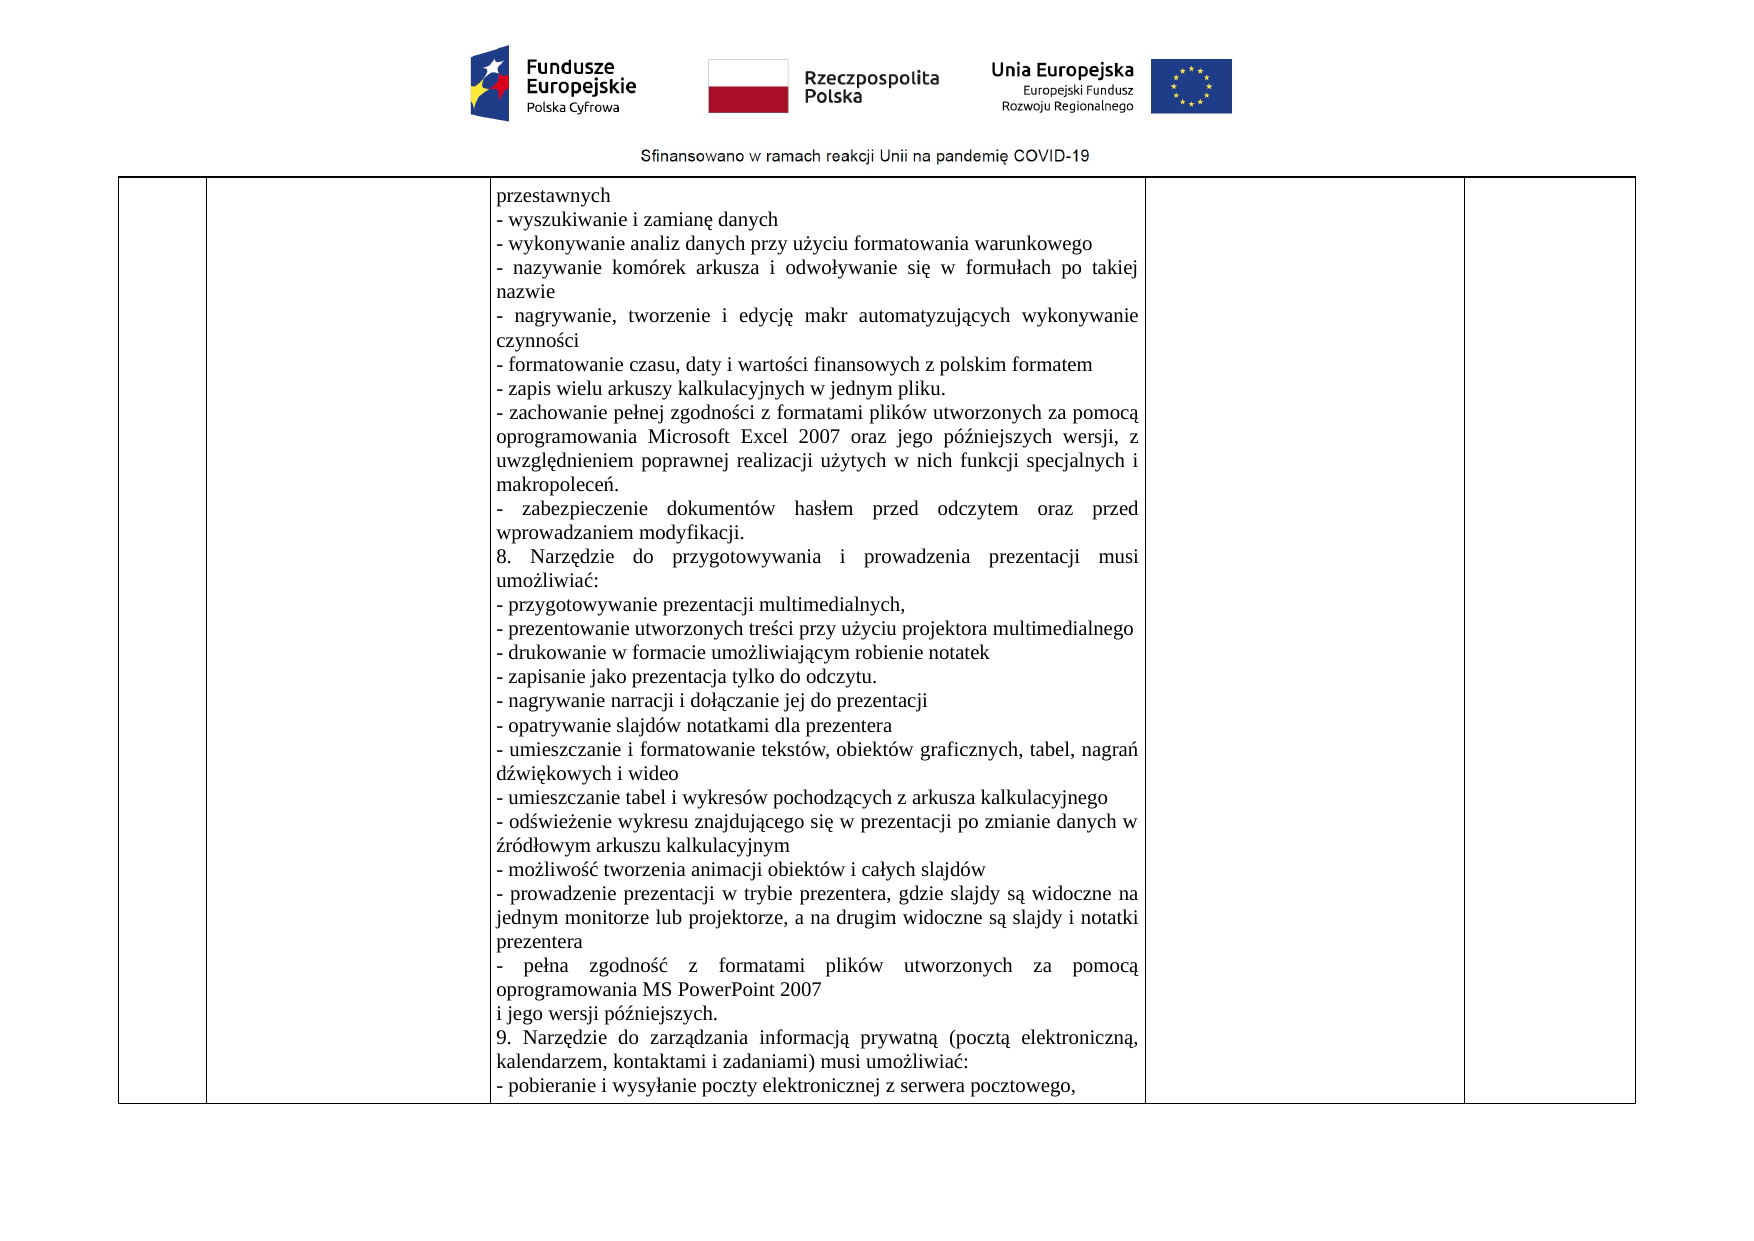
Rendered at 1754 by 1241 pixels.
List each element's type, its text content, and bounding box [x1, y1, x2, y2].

table_cell [207, 178, 490, 1103]
picture [453, 35, 1250, 174]
table_cell [119, 178, 206, 1103]
table_cell [1465, 178, 1635, 1103]
table_cell przestawnych - wyszukiwanie i zamianę danych - wykonywanie analiz danych przy użyciu formatowania warunkowego - nazywanie komórek arkusza i odwoływanie się w formułach po takiej nazwie - nagrywanie, tworzenie i edycję makr automatyzujących wykonywanie czynności - formatowanie czasu, daty i wartości finansowych z polskim formatem - zapis wielu arkuszy kalkulacyjnych w jednym pliku. - zachowanie pełnej zgodności z formatami plików utworzonych za pomocą oprogramowania Microsoft Excel 2007 oraz jego późniejszych wersji, z uwzględnieniem poprawnej realizacji użytych w nich funkcji specjalnych i makropoleceń. - zabezpieczenie dokumentów hasłem przed odczytem oraz przed wprowadzaniem modyfikacji. 8. Narzędzie do przygotowywania i prowadzenia prezentacji musi umożliwiać: - przygotowywanie prezentacji multimedialnych, - prezentowanie utworzonych treści przy użyciu projektora multimedialnego - drukowanie w formacie umożliwiającym robienie notatek - zapisanie jako prezentacja tylko do odczytu. - nagrywanie narracji i dołączanie jej do prezentacji - opatrywanie slajdów notatkami dla prezentera - umieszczanie i formatowanie tekstów, obiektów graficznych, tabel, nagrań dźwiękowych i wideo - umieszczanie tabel i wykresów pochodzących z arkusza kalkulacyjnego - odświeżenie wykresu znajdującego się w prezentacji po zmianie danych w źródłowym arkuszu kalkulacyjnym - możliwość tworzenia animacji obiektów i całych slajdów - prowadzenie prezentacji w trybie prezentera, gdzie slajdy są widoczne na jednym monitorze lub projektorze, a na drugim widoczne są slajdy i notatki prezentera - pełna zgodność z formatami plików utworzonych za pomocą oprogramowania MS PowerPoint 2007 i jego wersji późniejszych. 9. Narzędzie do zarządzania informacją prywatną (pocztą elektroniczną, kalendarzem, kontaktami i zadaniami) musi umożliwiać: - pobieranie i wysyłanie poczty elektronicznej z serwera pocztowego, [491, 178, 1145, 1103]
table_cell [1146, 178, 1464, 1103]
